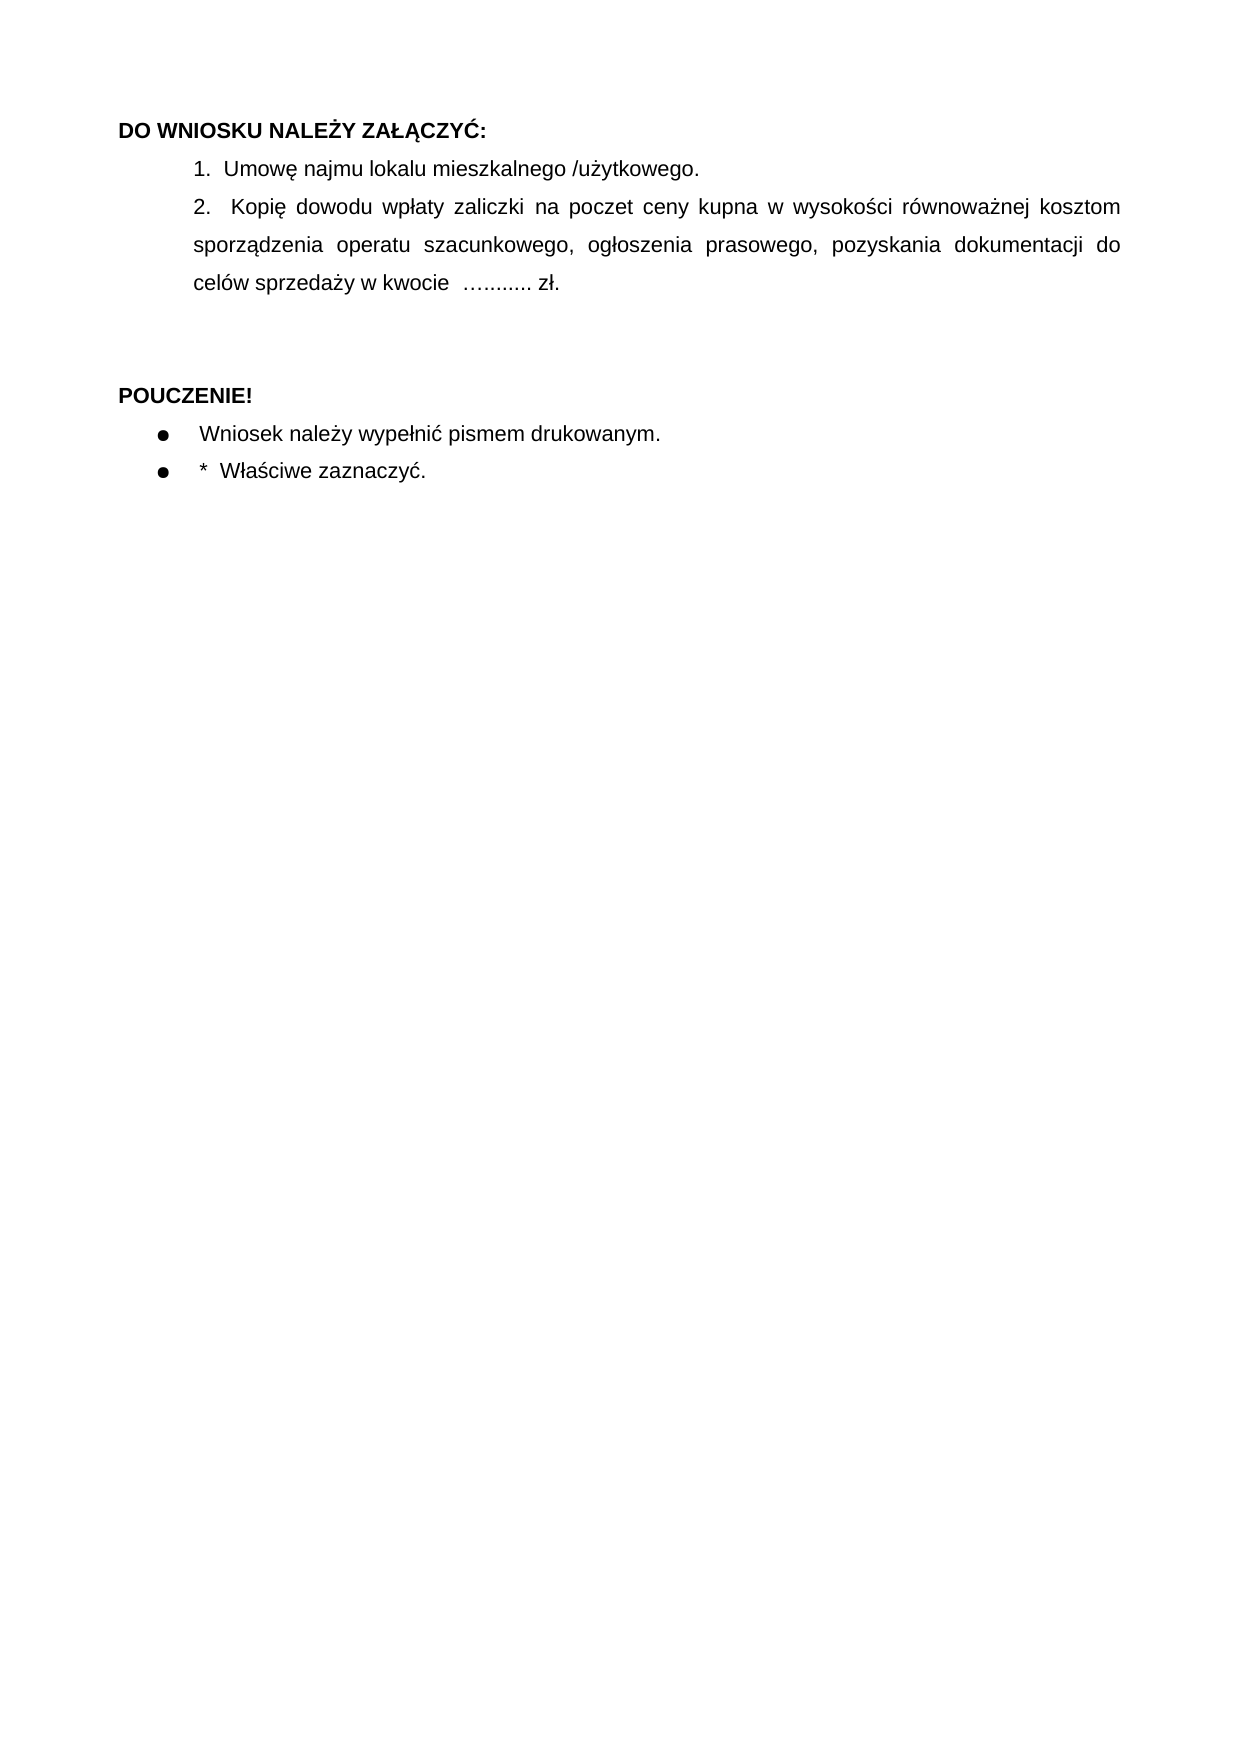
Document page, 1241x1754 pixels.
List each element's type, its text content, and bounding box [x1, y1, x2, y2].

list 2. Kopię dowodu wpłaty zaliczki na poczet ceny kupna w wysokości równoważnej kosztom sporządzenia operatu szacunkowego, ogłoszenia prasowego, pozyskania dokumentacji do celów sprzedaży w kwocie …........ zł. [156, 194, 1122, 294]
list Wniosek należy wypełnić pismem drukowanym. [156, 421, 1122, 446]
list 1. Umowę najmu lokalu mieszkalnego /użytkowego. [156, 156, 1122, 181]
list * Właściwe zaznaczyć. [156, 458, 1122, 484]
text POUCZENIE! [118, 383, 1122, 408]
text DO WNIOSKU NALEŻY ZAŁĄCZYĆ: [118, 118, 1122, 143]
